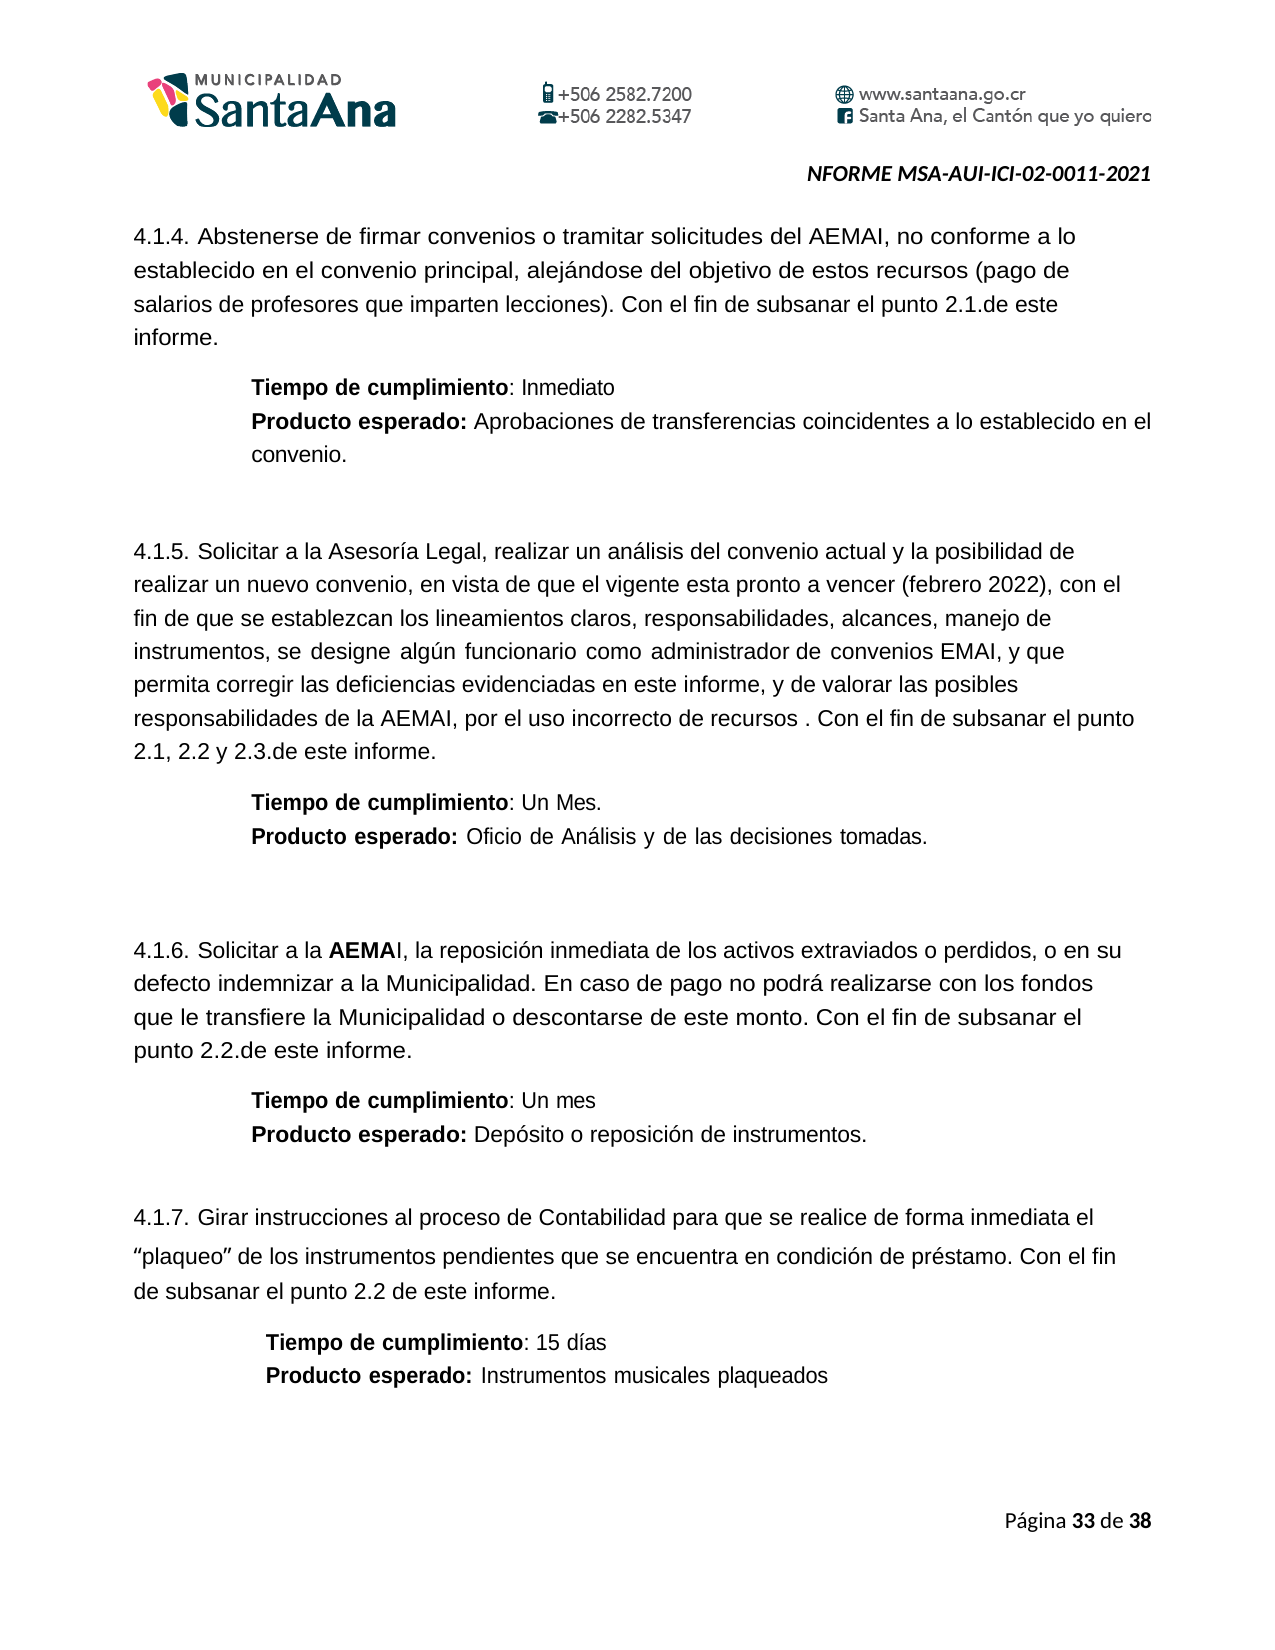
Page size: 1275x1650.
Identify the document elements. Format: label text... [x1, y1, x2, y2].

list Girar instrucciones al proceso de Contabilidad para que se realice de forma inmediata el “plaqueo” de los instrumentos pendientes que se encuentra en condición de préstamo. Con el fin de subsanar el punto 2.2 de este informe. [133, 1201, 1140, 1304]
text Tiempo de cumplimiento: 15 días [266, 1328, 1225, 1355]
text Producto esperado: Aprobaciones de transferencias coincidentes a lo establecido en el convenio. [251, 408, 1225, 468]
text Tiempo de cumplimiento: Inmediato [251, 374, 1225, 400]
subtitle NFORME MSA-AUI-ICI-02-0011-2021 [807, 159, 1225, 187]
list Solicitar a la AEMAI, la reposición inmediata de los activos extraviados o perdidos, o en su defecto indemnizar a la Municipalidad. En caso de pago no podrá realizarse con los fondos que le transfiere la Municipalidad o descontarse de este monto. Con el fin de subsanar el punto 2.2.de este informe. [133, 937, 1125, 1063]
text Producto esperado: Depósito o reposición de instrumentos. [251, 1121, 1225, 1147]
text Producto esperado: Oficio de Análisis y de las decisiones tomadas. [251, 823, 1225, 849]
list Solicitar a la Asesoría Legal, realizar un análisis del convenio actual y la posibilidad de realizar un nuevo convenio, en vista de que el vigente esta pronto a vencer (febrero 2022), con el fin de que se establezcan los lineamientos claros, responsabilidades, alcances, manejo de instrumentos, se designe algún funcionario como administrador de convenios EMAI, y que permita corregir las deficiencias evidenciadas en este informe, y de valorar las posibles responsabilidades de la AEMAI, por el uso incorrecto de recursos . Con el fin de subsanar el punto 2.1, 2.2 y 2.3.de este informe. [133, 538, 1145, 765]
text Tiempo de cumplimiento: Un Mes. [251, 789, 1225, 815]
text Producto esperado: Instrumentos musicales plaqueados [266, 1362, 1225, 1389]
text Tiempo de cumplimiento: Un mes [251, 1087, 1225, 1113]
list Abstenerse de firmar convenios o tramitar solicitudes del AEMAI, no conforme a lo establecido en el convenio principal, alejándose del objetivo de estos recursos (pago de salarios de profesores que imparten lecciones). Con el fin de subsanar el punto 2.1.de este informe. [133, 223, 1125, 351]
